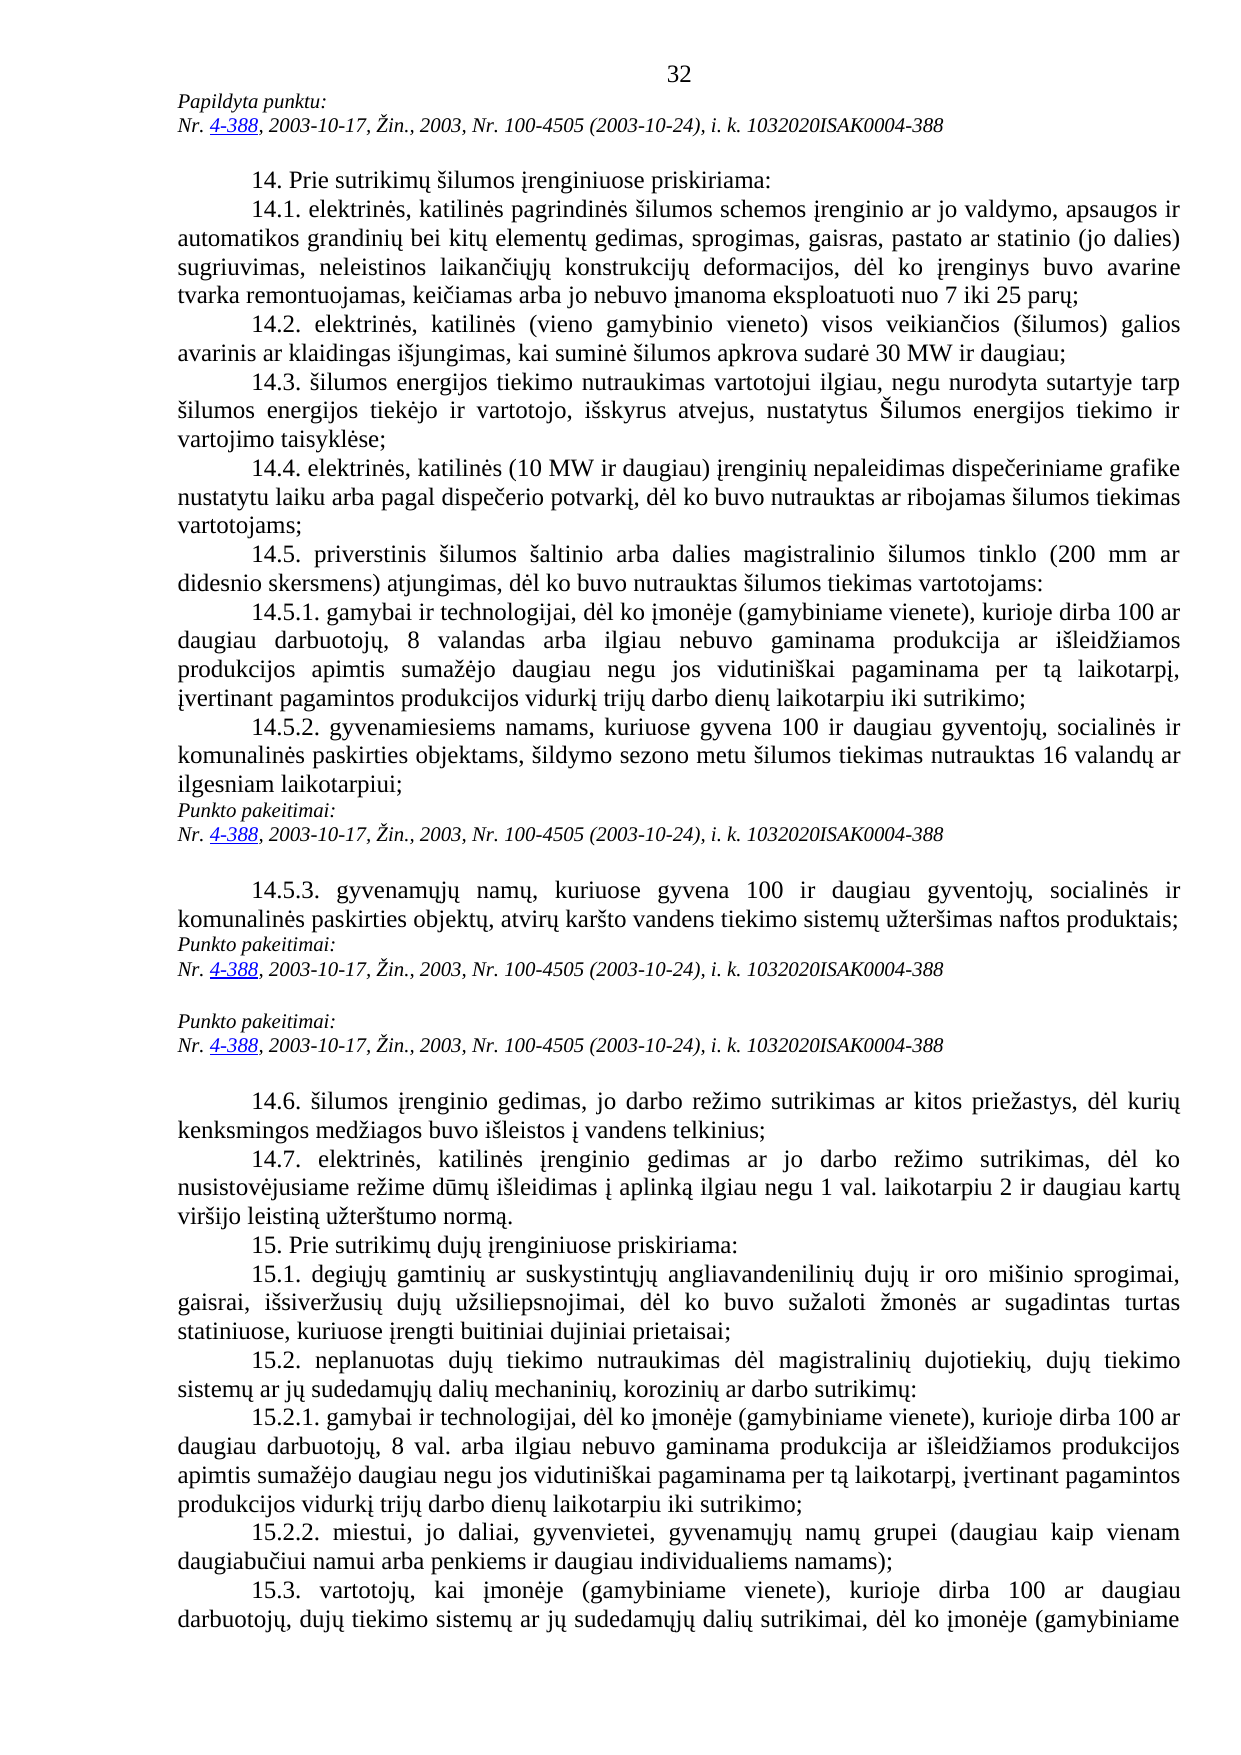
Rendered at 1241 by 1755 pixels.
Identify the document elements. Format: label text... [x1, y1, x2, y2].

text Nr. 4-388, 2003-10-17, Žin., 2003, Nr. 100-4505 (2003-10-24), i. k. 1032020ISAK0004-388 [177, 113, 1181, 137]
text Papildyta punktu: [177, 89, 1181, 113]
text 14.6. šilumos įrenginio gedimas, jo darbo režimo sutrikimas ar kitos priežastys, dėl kurių kenksmingos medžiagos buvo išleistos į vandens telkinius; [177, 1086, 1181, 1144]
text Punkto pakeitimai: [177, 1009, 1181, 1033]
text 14.1. elektrinės, katilinės pagrindinės šilumos schemos įrenginio ar jo valdymo, apsaugos ir automatikos grandinių bei kitų elementų gedimas, sprogimas, gaisras, pastato ar statinio (jo dalies) sugriuvimas, neleistinos laikančiųjų konstrukcijų deformacijos, dėl ko įrenginys buvo avarine tvarka remontuojamas, keičiamas arba jo nebuvo įmanoma eksploatuoti nuo 7 iki 25 parų; [177, 194, 1181, 309]
text 14.5.3. gyvenamųjų namų, kuriuose gyvena 100 ir daugiau gyventojų, socialinės ir komunalinės paskirties objektų, atvirų karšto vandens tiekimo sistemų užteršimas naftos produktais; [177, 875, 1181, 932]
text 14.3. šilumos energijos tiekimo nutraukimas vartotojui ilgiau, negu nurodyta sutartyje tarp šilumos energijos tiekėjo ir vartotojo, išskyrus atvejus, nustatytus Šilumos energijos tiekimo ir vartojimo taisyklėse; [177, 367, 1181, 453]
text Nr. 4-388, 2003-10-17, Žin., 2003, Nr. 100-4505 (2003-10-24), i. k. 1032020ISAK0004-388 [177, 1033, 1181, 1057]
text 14.5.1. gamybai ir technologijai, dėl ko įmonėje (gamybiniame vienete), kurioje dirba 100 ar daugiau darbuotojų, 8 valandas arba ilgiau nebuvo gaminama produkcija ar išleidžiamos produkcijos apimtis sumažėjo daugiau negu jos vidutiniškai pagaminama per tą laikotarpį, įvertinant pagamintos produkcijos vidurkį trijų darbo dienų laikotarpiu iki sutrikimo; [177, 597, 1181, 712]
text Nr. 4-388, 2003-10-17, Žin., 2003, Nr. 100-4505 (2003-10-24), i. k. 1032020ISAK0004-388 [177, 822, 1181, 846]
text 14.4. elektrinės, katilinės (10 MW ir daugiau) įrenginių nepaleidimas dispečeriniame grafike nustatytu laiku arba pagal dispečerio potvarkį, dėl ko buvo nutrauktas ar ribojamas šilumos tiekimas vartotojams; [177, 453, 1181, 539]
text 15. Prie sutrikimų dujų įrenginiuose priskiriama: [177, 1230, 1181, 1259]
text 15.1. degiųjų gamtinių ar suskystintųjų angliavandenilinių dujų ir oro mišinio sprogimai, gaisrai, išsiveržusių dujų užsiliepsnojimai, dėl ko buvo sužaloti žmonės ar sugadintas turtas statiniuose, kuriuose įrengti buitiniai dujiniai prietaisai; [177, 1259, 1181, 1345]
text Punkto pakeitimai: [177, 932, 1181, 956]
text 14.5. priverstinis šilumos šaltinio arba dalies magistralinio šilumos tinklo (200 mm ar didesnio skersmens) atjungimas, dėl ko buvo nutrauktas šilumos tiekimas vartotojams: [177, 539, 1181, 597]
text 15.2. neplanuotas dujų tiekimo nutraukimas dėl magistralinių dujotiekių, dujų tiekimo sistemų ar jų sudedamųjų dalių mechaninių, korozinių ar darbo sutrikimų: [177, 1345, 1181, 1402]
text 15.2.2. miestui, jo daliai, gyvenvietei, gyvenamųjų namų grupei (daugiau kaip vienam daugiabučiui namui arba penkiems ir daugiau individualiems namams); [177, 1517, 1181, 1575]
text Nr. 4-388, 2003-10-17, Žin., 2003, Nr. 100-4505 (2003-10-24), i. k. 1032020ISAK0004-388 [177, 956, 1181, 981]
text 15.2.1. gamybai ir technologijai, dėl ko įmonėje (gamybiniame vienete), kurioje dirba 100 ar daugiau darbuotojų, 8 val. arba ilgiau nebuvo gaminama produkcija ar išleidžiamos produkcijos apimtis sumažėjo daugiau negu jos vidutiniškai pagaminama per tą laikotarpį, įvertinant pagamintos produkcijos vidurkį trijų darbo dienų laikotarpiu iki sutrikimo; [177, 1402, 1181, 1517]
text 14. Prie sutrikimų šilumos įrenginiuose priskiriama: [177, 166, 1181, 194]
text 15.3. vartotojų, kai įmonėje (gamybiniame vienete), kurioje dirba 100 ar daugiau darbuotojų, dujų tiekimo sistemų ar jų sudedamųjų dalių sutrikimai, dėl ko įmonėje (gamybiniame [177, 1575, 1181, 1632]
text 14.5.2. gyvenamiesiems namams, kuriuose gyvena 100 ir daugiau gyventojų, socialinės ir komunalinės paskirties objektams, šildymo sezono metu šilumos tiekimas nutrauktas 16 valandų ar ilgesniam laikotarpiui; [177, 712, 1181, 798]
text 14.7. elektrinės, katilinės įrenginio gedimas ar jo darbo režimo sutrikimas, dėl ko nusistovėjusiame režime dūmų išleidimas į aplinką ilgiau negu 1 val. laikotarpiu 2 ir daugiau kartų viršijo leistiną užterštumo normą. [177, 1144, 1181, 1230]
text Punkto pakeitimai: [177, 798, 1181, 822]
text 14.2. elektrinės, katilinės (vieno gamybinio vieneto) visos veikiančios (šilumos) galios avarinis ar klaidingas išjungimas, kai suminė šilumos apkrova sudarė 30 MW ir daugiau; [177, 309, 1181, 367]
